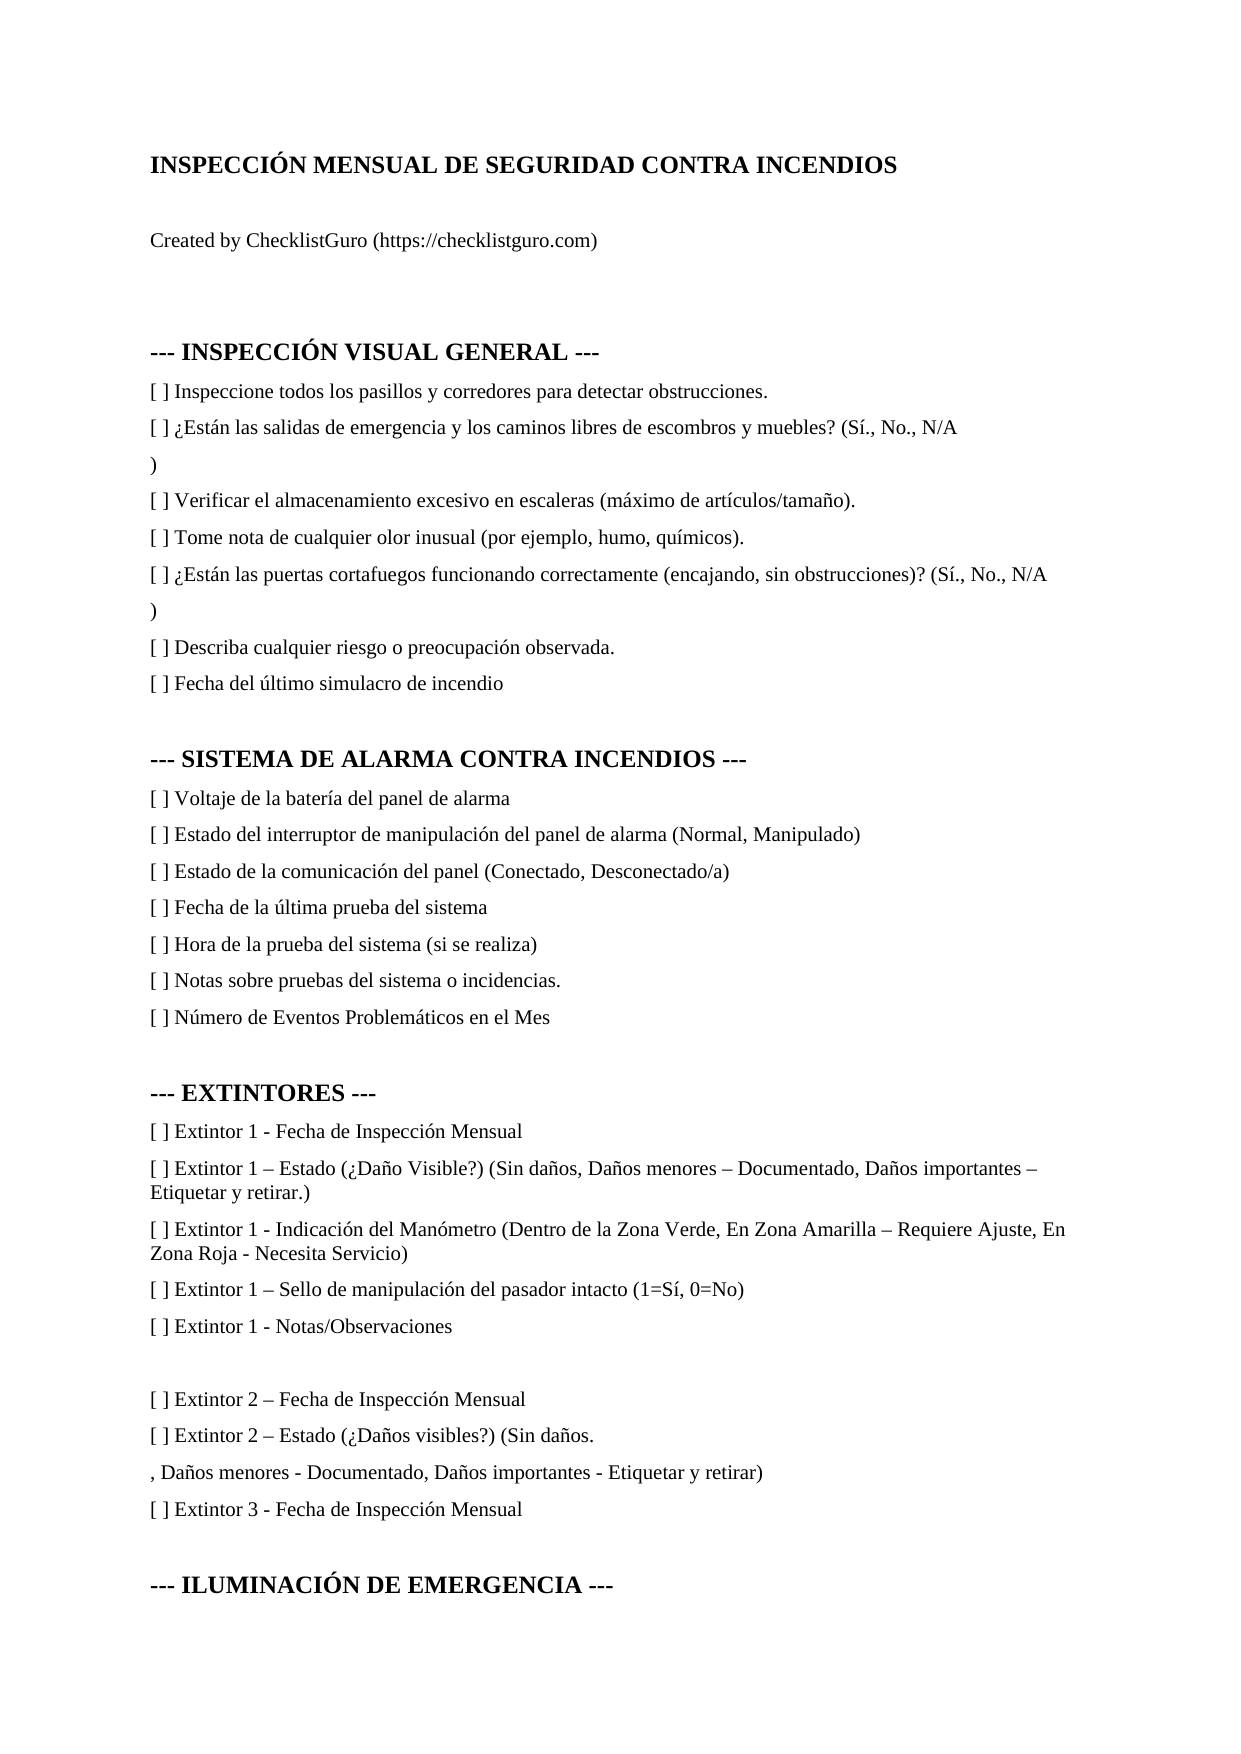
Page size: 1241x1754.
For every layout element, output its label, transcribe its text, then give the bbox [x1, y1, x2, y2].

text [ ] Extintor 1 - Notas/Observaciones [150, 1314, 1090, 1338]
text [ ] ¿Están las puertas cortafuegos funcionando correctamente (encajando, sin obstrucciones)? (Sí., No., N/A [150, 562, 1090, 586]
text ) [150, 452, 1090, 476]
text [ ] Extintor 2 – Estado (¿Daños visibles?) (Sin daños. [150, 1423, 1090, 1447]
text [ ] Inspeccione todos los pasillos y corredores para detectar obstrucciones. [150, 379, 1090, 403]
text ) [150, 598, 1090, 622]
text [ ] Tome nota de cualquier olor inusual (por ejemplo, humo, químicos). [150, 525, 1090, 549]
text --- EXTINTORES --- [150, 1078, 1090, 1107]
text [ ] Extintor 1 – Estado (¿Daño Visible?) (Sin daños, Daños menores – Documentado, Daños importantes – Etiquetar y retirar.) [150, 1156, 1090, 1204]
text , Daños menores - Documentado, Daños importantes - Etiquetar y retirar) [150, 1460, 1090, 1484]
text INSPECCIÓN MENSUAL DE SEGURIDAD CONTRA INCENDIOS [150, 150, 1090, 179]
text --- SISTEMA DE ALARMA CONTRA INCENDIOS --- [150, 744, 1090, 773]
text [ ] ¿Están las salidas de emergencia y los caminos libres de escombros y muebles? (Sí., No., N/A [150, 415, 1090, 439]
text [ ] Hora de la prueba del sistema (si se realiza) [150, 932, 1090, 956]
text [ ] Verificar el almacenamiento excesivo en escaleras (máximo de artículos/tamaño). [150, 488, 1090, 512]
text [ ] Fecha del último simulacro de incendio [150, 671, 1090, 695]
text [ ] Notas sobre pruebas del sistema o incidencias. [150, 968, 1090, 992]
text [ ] Extintor 1 - Fecha de Inspección Mensual [150, 1119, 1090, 1143]
text [ ] Estado del interruptor de manipulación del panel de alarma (Normal, Manipulado) [150, 822, 1090, 846]
text --- ILUMINACIÓN DE EMERGENCIA --- [150, 1570, 1090, 1598]
text [ ] Estado de la comunicación del panel (Conectado, Desconectado/a) [150, 859, 1090, 883]
text [ ] Fecha de la última prueba del sistema [150, 895, 1090, 919]
text [ ] Voltaje de la batería del panel de alarma [150, 786, 1090, 810]
text --- INSPECCIÓN VISUAL GENERAL --- [150, 337, 1090, 366]
text [ ] Extintor 1 – Sello de manipulación del pasador intacto (1=Sí, 0=No) [150, 1277, 1090, 1301]
text [ ] Describa cualquier riesgo o preocupación observada. [150, 635, 1090, 659]
text [ ] Número de Eventos Problemáticos en el Mes [150, 1005, 1090, 1029]
text [ ] Extintor 2 – Fecha de Inspección Mensual [150, 1387, 1090, 1411]
text Created by ChecklistGuro (https://checklistguro.com) [150, 228, 1090, 252]
text [ ] Extintor 3 - Fecha de Inspección Mensual [150, 1497, 1090, 1521]
text [ ] Extintor 1 - Indicación del Manómetro (Dentro de la Zona Verde, En Zona Amarilla – Requiere Ajuste, En Zona Roja - Necesita Servicio) [150, 1217, 1090, 1265]
